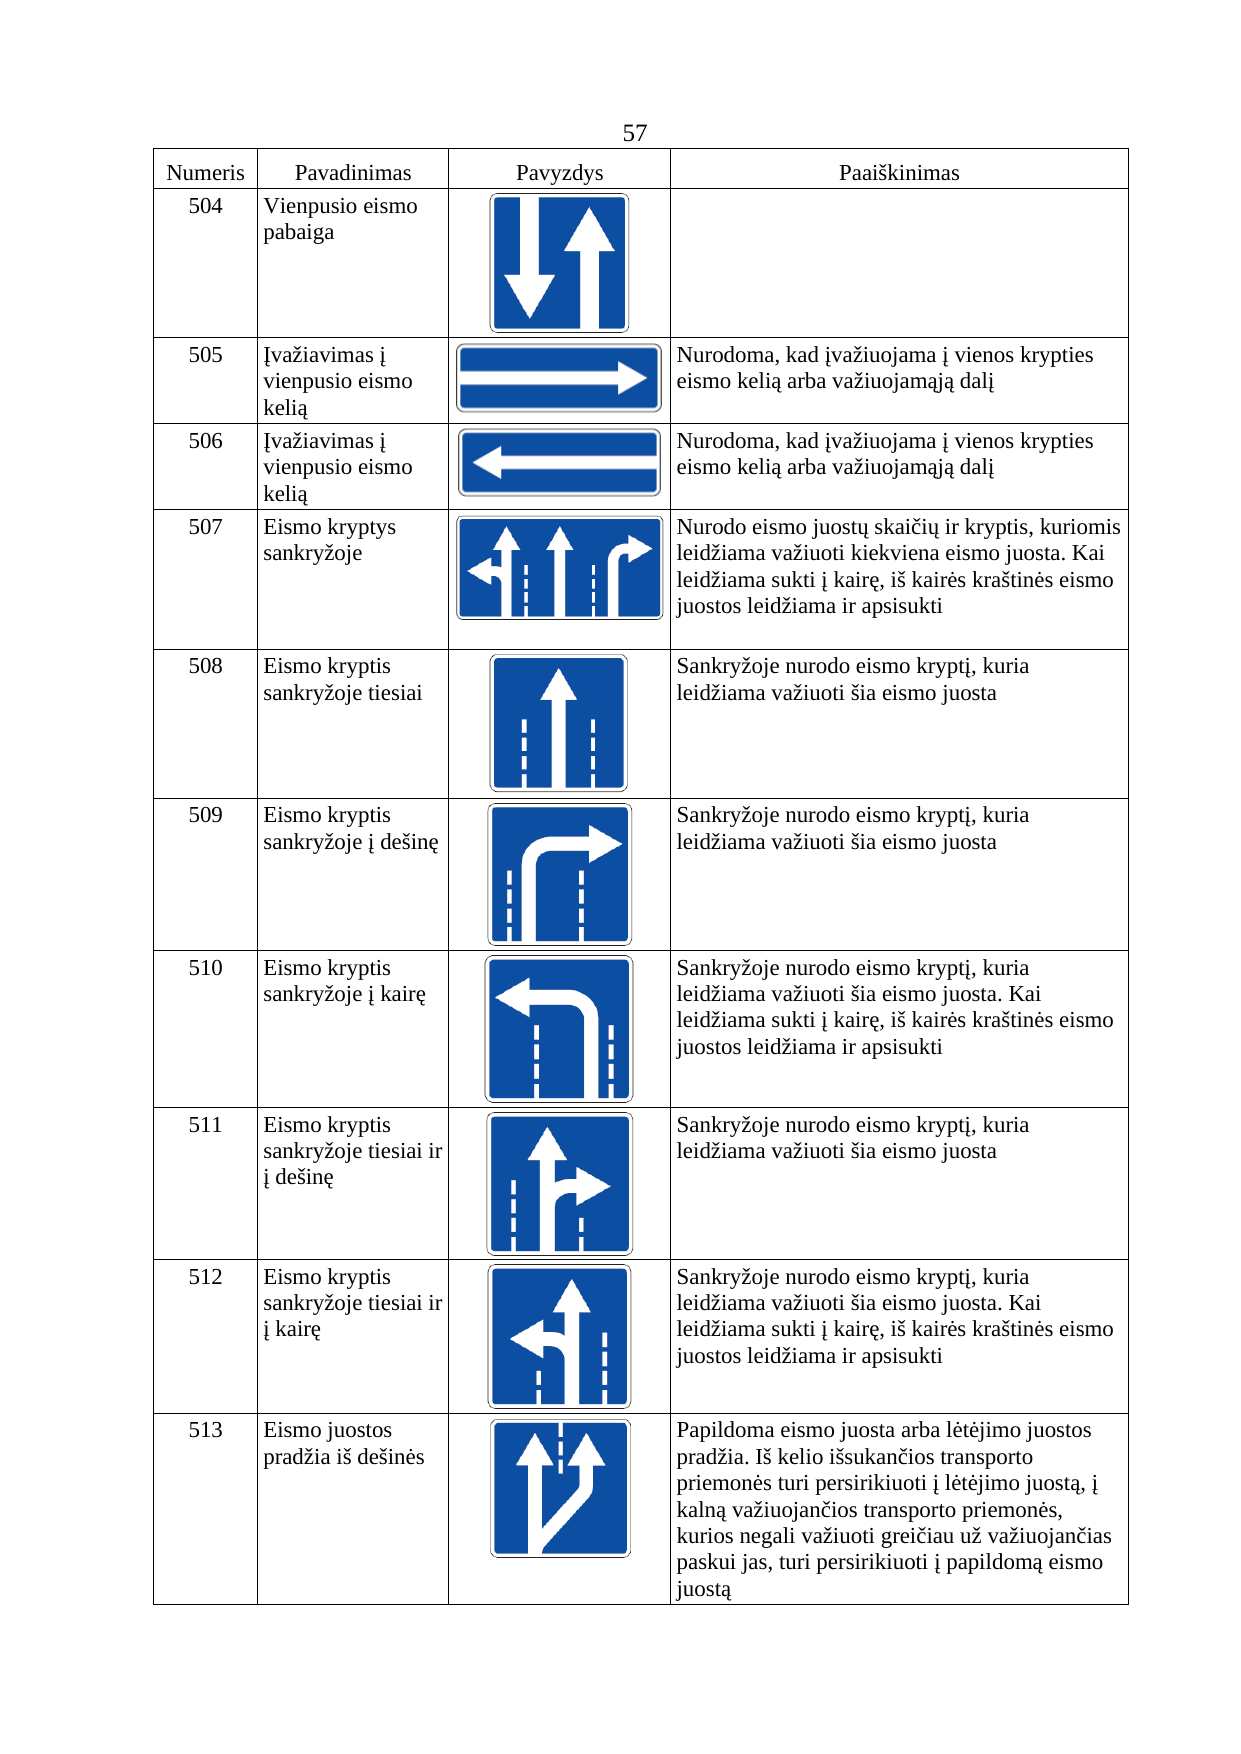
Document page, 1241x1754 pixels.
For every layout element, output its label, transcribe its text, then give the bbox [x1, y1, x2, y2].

table_cell Nurodoma, kad įvažiuojama į vienos krypties eismo kelią arba važiuojamąją dalį [671, 338, 1128, 423]
table_cell Eismo juostos pradžia iš dešinės [258, 1414, 448, 1604]
table_cell [449, 799, 670, 950]
table_cell [449, 951, 670, 1107]
table_cell Sankryžoje nurodo eismo kryptį, kuria leidžiama važiuoti šia eismo juosta. Kai leidžiama sukti į kairę, iš kairės kraštinės eismo juostos leidžiama ir apsisukti [671, 951, 1128, 1107]
table_cell [449, 424, 670, 509]
table_cell 507 [154, 510, 257, 648]
table_cell Nurodoma, kad įvažiuojama į vienos krypties eismo kelią arba važiuojamąją dalį [671, 424, 1128, 509]
table_cell 509 [154, 799, 257, 950]
table_cell [449, 338, 670, 423]
table_cell Sankryžoje nurodo eismo kryptį, kuria leidžiama važiuoti šia eismo juosta [671, 799, 1128, 950]
table_cell [449, 1108, 670, 1259]
table_cell Papildoma eismo juosta arba lėtėjimo juostos pradžia. Iš kelio išsukančios transporto priemonės turi persirikiuoti į lėtėjimo juostą, į kalną važiuojančios transporto priemonės, kurios negali važiuoti greičiau už važiuojančias paskui jas, turi persirikiuoti į papildomą eismo juostą [671, 1414, 1128, 1604]
table_cell Eismo kryptis sankryžoje į kairę [258, 951, 448, 1107]
table_cell Sankryžoje nurodo eismo kryptį, kuria leidžiama važiuoti šia eismo juosta [671, 1108, 1128, 1259]
table_cell Sankryžoje nurodo eismo kryptį, kuria leidžiama važiuoti šia eismo juosta. Kai leidžiama sukti į kairę, iš kairės kraštinės eismo juostos leidžiama ir apsisukti [671, 1260, 1128, 1413]
table_cell Eismo kryptis sankryžoje tiesiai [258, 650, 448, 798]
table_cell [449, 650, 670, 798]
table_cell Vienpusio eismo pabaiga [258, 189, 448, 337]
table_cell Nurodo eismo juostų skaičių ir kryptis, kuriomis leidžiama važiuoti kiekviena eismo juosta. Kai leidžiama sukti į kairę, iš kairės kraštinės eismo juostos leidžiama ir apsisukti [671, 510, 1128, 648]
table_header Paaiškinimas [671, 149, 1128, 188]
table_cell Eismo kryptis sankryžoje tiesiai ir į dešinę [258, 1108, 448, 1259]
table_cell 504 [154, 189, 257, 337]
table_cell 511 [154, 1108, 257, 1259]
table_cell [449, 1414, 670, 1604]
table_header Pavyzdys [449, 149, 670, 188]
table_cell [449, 510, 670, 648]
table_header Numeris [154, 149, 257, 188]
table_cell 512 [154, 1260, 257, 1413]
table_cell [671, 189, 1128, 337]
table_cell Eismo kryptis sankryžoje tiesiai ir į kairę [258, 1260, 448, 1413]
table_cell Eismo kryptys sankryžoje [258, 510, 448, 648]
table_cell 508 [154, 650, 257, 798]
table_cell 505 [154, 338, 257, 423]
table_cell 510 [154, 951, 257, 1107]
table_cell Įvažiavimas į vienpusio eismo kelią [258, 424, 448, 509]
table_cell Sankryžoje nurodo eismo kryptį, kuria leidžiama važiuoti šia eismo juosta [671, 650, 1128, 798]
table_header Pavadinimas [258, 149, 448, 188]
table_cell 513 [154, 1414, 257, 1604]
table_cell 506 [154, 424, 257, 509]
table_cell [449, 1260, 670, 1413]
table_cell [449, 189, 670, 337]
table_cell Eismo kryptis sankryžoje į dešinę [258, 799, 448, 950]
table_cell Įvažiavimas į vienpusio eismo kelią [258, 338, 448, 423]
